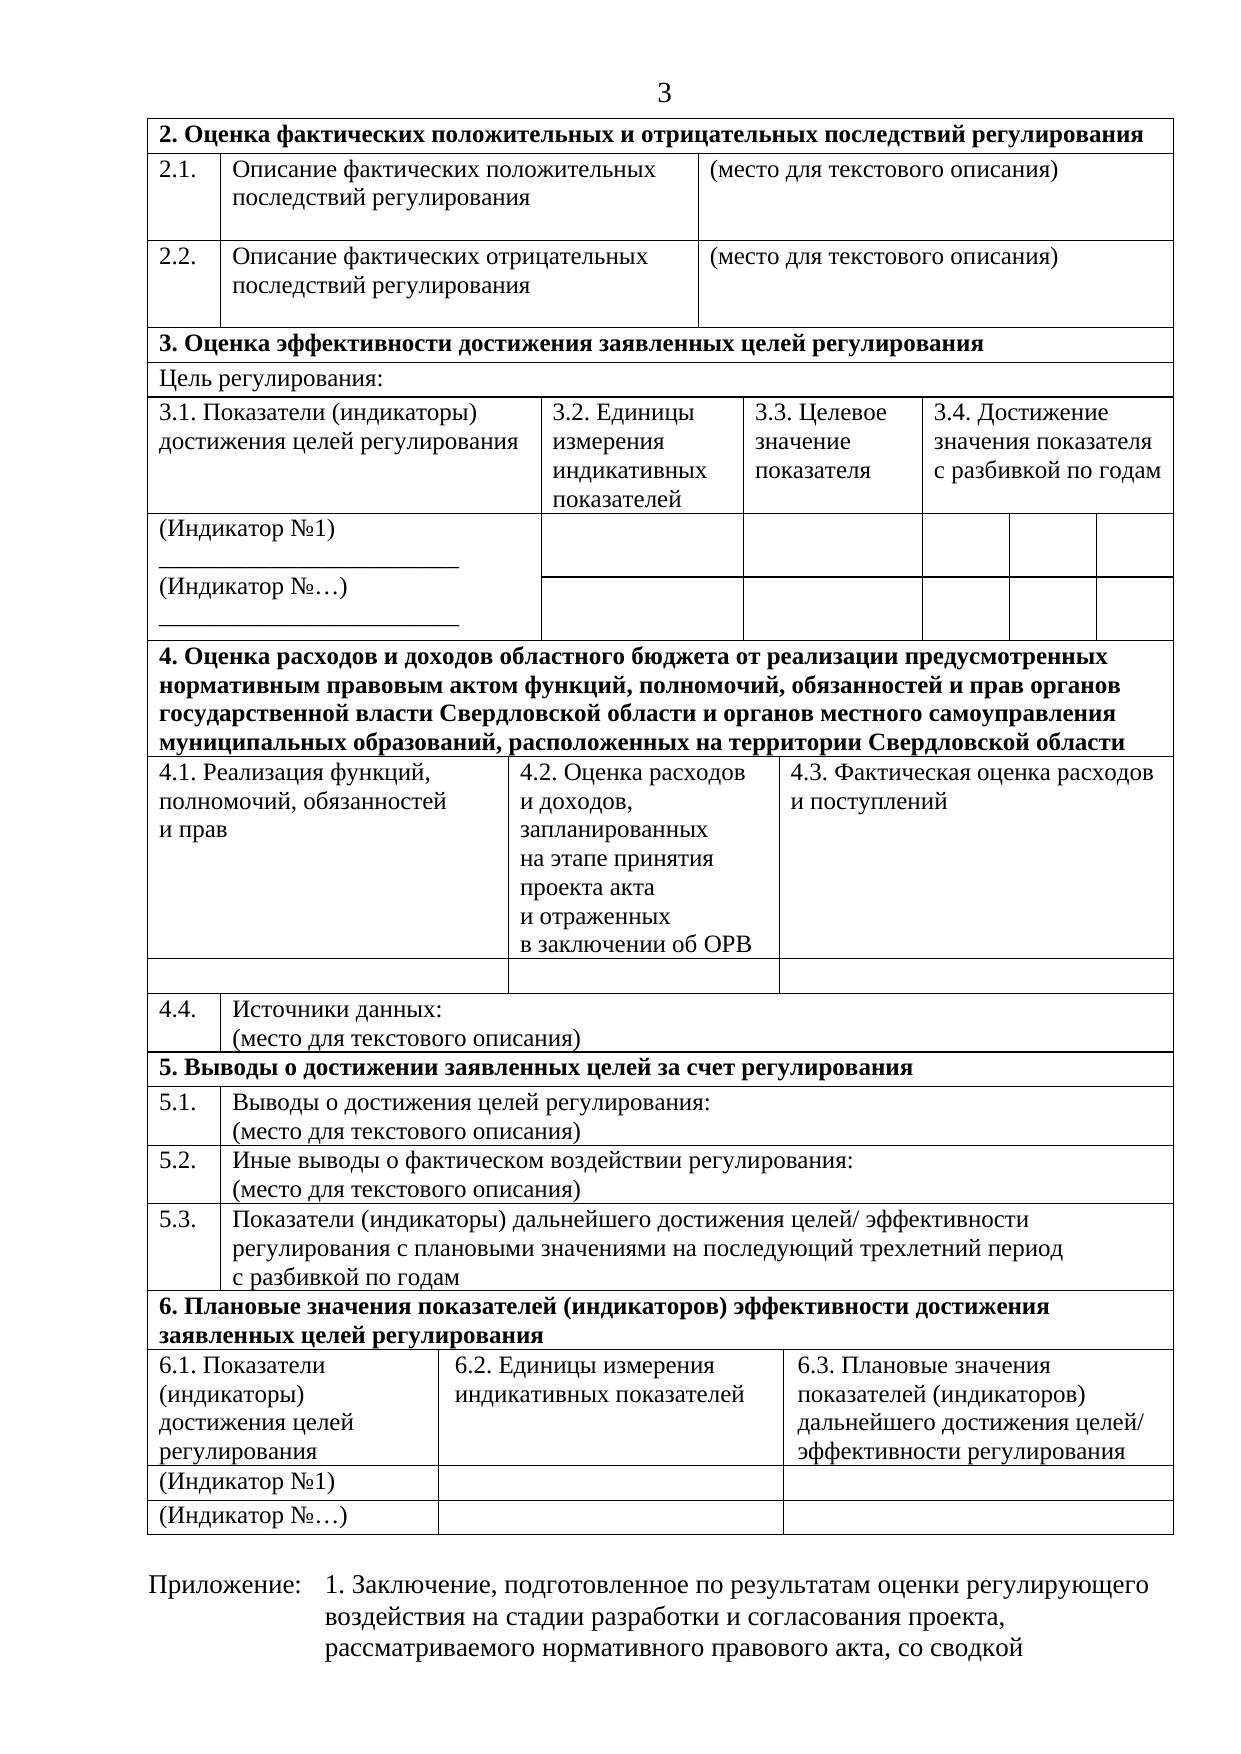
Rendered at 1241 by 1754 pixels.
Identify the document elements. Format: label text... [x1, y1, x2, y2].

table_cell [542, 514, 743, 576]
table_cell [1174, 513, 1181, 576]
table_cell [1097, 514, 1173, 576]
table_cell 2. Оценка фактических положительных и отрицательных последствий регулирования [148, 119, 1173, 153]
table_cell [1174, 1290, 1181, 1349]
table_cell [1174, 958, 1181, 993]
table_header 1. Заключение, подготовленное по результатам оценки регулирующего воздействия на стадии разработки и согласования проекта, рассматриваемого нормативного правового акта, со сводкой [324, 1569, 1180, 1662]
table_cell [1181, 640, 1189, 756]
table_cell [439, 1501, 783, 1534]
table_cell [1181, 1203, 1189, 1290]
table_cell [1010, 578, 1096, 640]
table_cell [1181, 240, 1189, 327]
table_cell 3.1. Показатели (индикаторы) достижения целей регулирования [148, 398, 541, 512]
table_cell [542, 578, 743, 640]
table_cell [1174, 327, 1181, 362]
table_cell [1181, 576, 1189, 640]
table_cell [1181, 153, 1189, 240]
table_cell [1181, 958, 1189, 993]
table_cell [1181, 513, 1189, 576]
table_cell [923, 578, 1009, 640]
table_cell [1174, 362, 1181, 396]
table_cell 4.3. Фактическая оценка расходов и поступлений [780, 757, 1173, 958]
table_cell Цель регулирования: [148, 363, 1173, 396]
table_cell (Индикатор №1) ________________________ (Индикатор №…) ________________________ [148, 514, 541, 640]
table_cell [1174, 1051, 1181, 1086]
table_cell [1181, 993, 1189, 1051]
table_cell [1010, 514, 1096, 576]
table_cell (Индикатор №1) [148, 1466, 438, 1499]
table_cell [1181, 396, 1189, 512]
table_cell 4. Оценка расходов и доходов областного бюджета от реализации предусмотренных нормативным правовым актом функций, полномочий, обязанностей и прав органов государственной власти Свердловской области и органов местного самоуправления муниципальных образований, расположенных на территории Свердловской области [148, 641, 1173, 756]
table_cell Описание фактических отрицательных последствий регулирования [221, 241, 698, 327]
table_cell [1174, 1145, 1181, 1203]
table_cell 2.1. [148, 154, 220, 240]
table_cell [1181, 1086, 1189, 1144]
table_cell [780, 959, 1173, 993]
table_cell [1174, 1500, 1181, 1534]
table_cell 5. Выводы о достижении заявленных целей за счет регулирования [148, 1053, 1173, 1086]
table_cell Иные выводы о фактическом воздействии регулирования: (место для текстового описания) [221, 1146, 1173, 1203]
table_cell [1174, 153, 1181, 240]
table_cell [1174, 396, 1181, 512]
table_cell [1181, 1349, 1189, 1465]
table_cell [1174, 576, 1181, 640]
table_cell [923, 514, 1009, 576]
table_cell 4.2. Оценка расходов и доходов, запланированных на этапе принятия проекта акта и отраженных в заключении об ОРВ [509, 757, 779, 958]
table_cell (место для текстового описания) [699, 154, 1173, 240]
table_cell Показатели (индикаторы) дальнейшего достижения целей/ эффективности регулирования с плановыми значениями на последующий трехлетний период с разбивкой по годам [221, 1204, 1173, 1290]
table_cell [1174, 1086, 1181, 1144]
table_cell [1174, 240, 1181, 327]
table_cell [1181, 756, 1189, 958]
table_cell [1174, 1203, 1181, 1290]
table_cell [1181, 1465, 1189, 1499]
table_cell 4.4. [148, 994, 220, 1051]
table_cell [1181, 118, 1189, 153]
table_cell 5.1. [148, 1087, 220, 1144]
table_cell 5.2. [148, 1146, 220, 1203]
table_cell [1181, 1290, 1189, 1349]
table_cell [784, 1466, 1173, 1499]
table_header Приложение: [148, 1569, 324, 1662]
table_cell [1181, 1145, 1189, 1203]
table_cell [1174, 1465, 1181, 1499]
table_cell 3. Оценка эффективности достижения заявленных целей регулирования [148, 328, 1173, 362]
table_cell [1174, 756, 1181, 958]
table_cell 6. Плановые значения показателей (индикаторов) эффективности достижения заявленных целей регулирования [148, 1291, 1173, 1349]
table_cell [1181, 327, 1189, 362]
table_cell Выводы о достижения целей регулирования: (место для текстового описания) [221, 1087, 1173, 1144]
table_cell Источники данных: (место для текстового описания) [221, 994, 1173, 1051]
table_cell [509, 959, 779, 993]
table_cell (Индикатор №…) [148, 1501, 438, 1534]
table_cell [784, 1501, 1173, 1534]
table_cell [1174, 118, 1181, 153]
table_cell [1174, 993, 1181, 1051]
table_cell 3.2. Единицы измерения индикативных показателей [542, 398, 743, 512]
table_cell [1174, 640, 1181, 756]
table_cell [1181, 1500, 1189, 1534]
table_cell 3.4. Достижение значения показателя с разбивкой по годам [923, 398, 1173, 512]
table_cell 3.3. Целевое значение показателя [744, 398, 922, 512]
table_cell [1181, 362, 1189, 396]
table_cell 5.3. [148, 1204, 220, 1290]
table_cell (место для текстового описания) [699, 241, 1173, 327]
table_cell 4.1. Реализация функций, полномочий, обязанностей и прав [148, 757, 508, 958]
table_cell 6.2. Единицы измерения индикативных показателей [439, 1350, 783, 1465]
table_cell [148, 959, 508, 993]
table_cell [1181, 1051, 1189, 1086]
table_cell [1174, 1349, 1181, 1465]
table_cell 2.2. [148, 241, 220, 327]
table_cell [1097, 578, 1173, 640]
table_cell Описание фактических положительных последствий регулирования [221, 154, 698, 240]
table_cell [744, 514, 922, 576]
table_cell 6.3. Плановые значения показателей (индикаторов) дальнейшего достижения целей/ эффективности регулирования [784, 1350, 1173, 1465]
table_cell [744, 578, 922, 640]
table_cell [439, 1466, 783, 1499]
table_cell 6.1. Показатели (индикаторы) достижения целей регулирования [148, 1350, 438, 1465]
